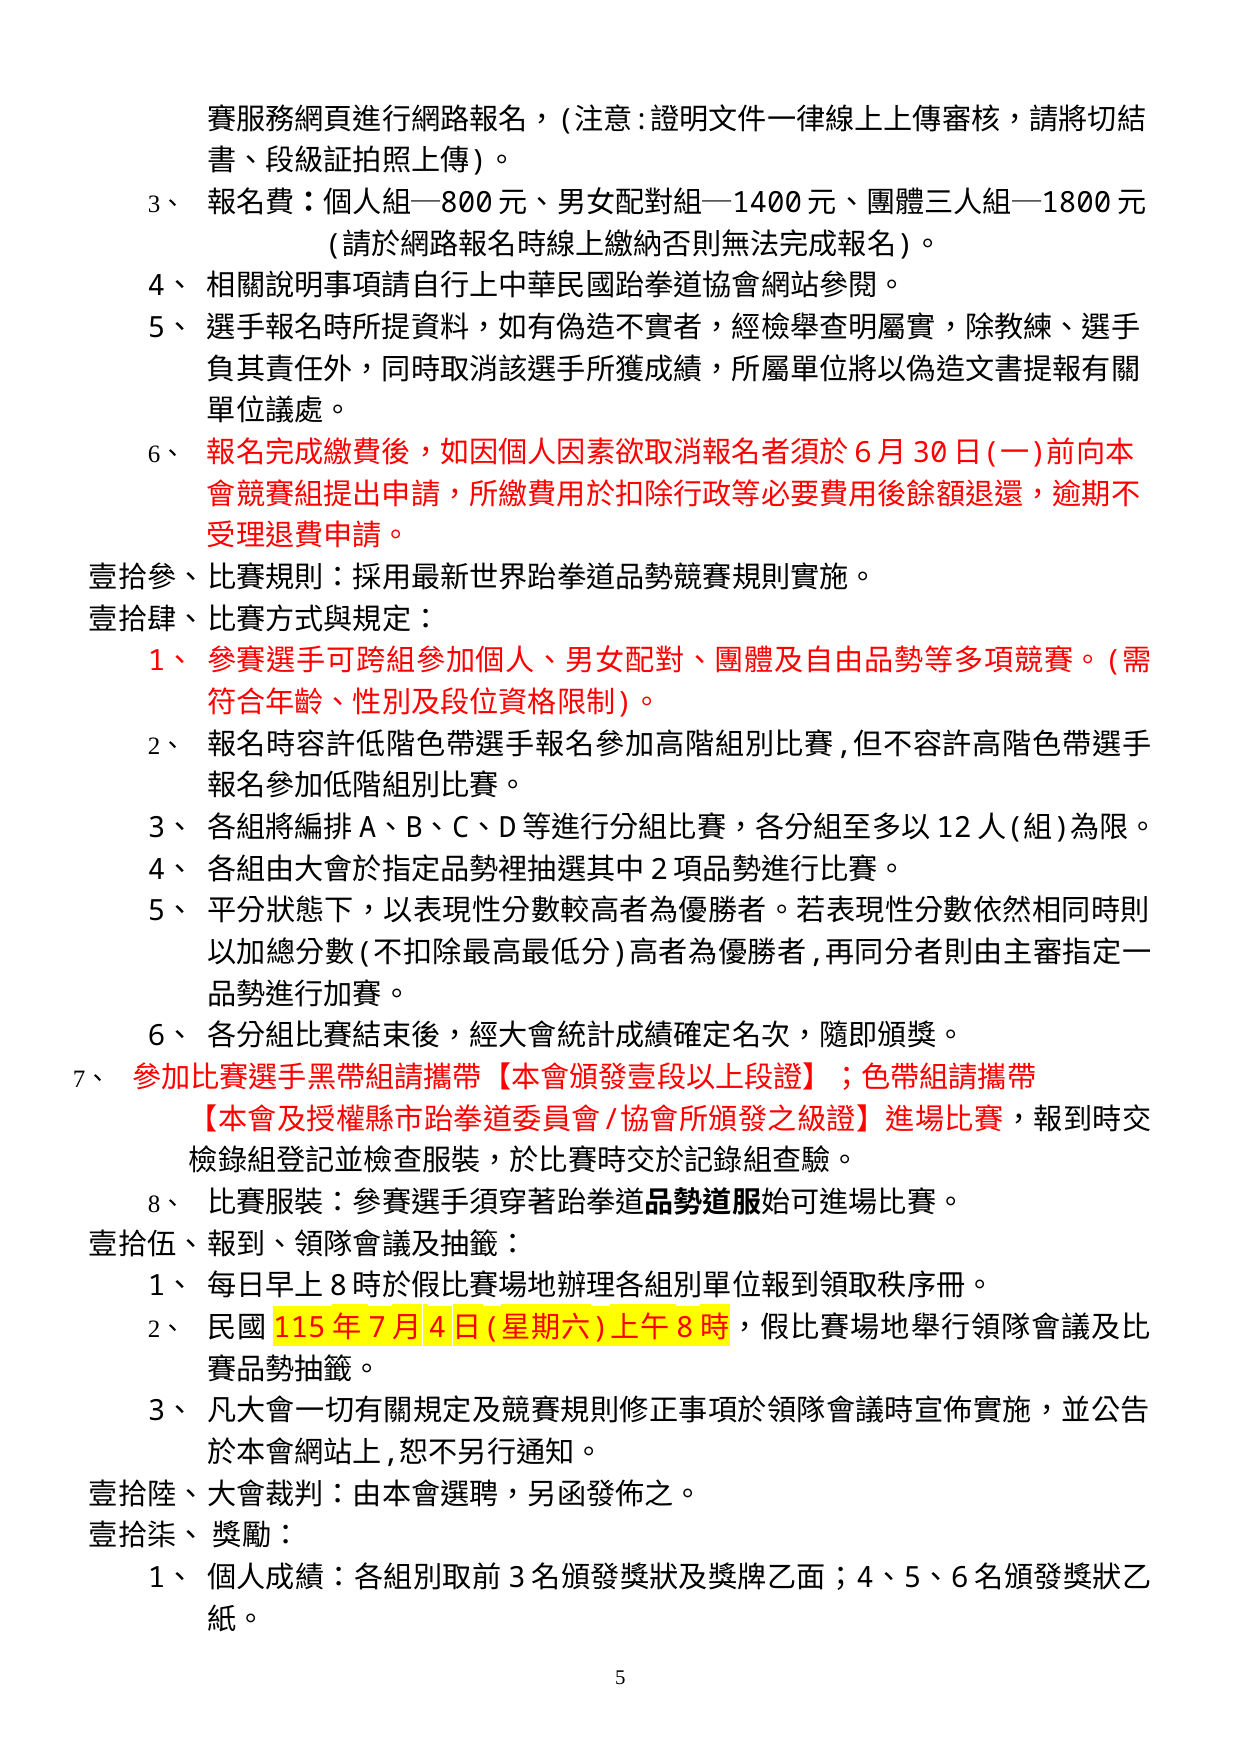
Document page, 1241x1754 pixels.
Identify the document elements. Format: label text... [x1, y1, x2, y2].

list 每日早上8時於假比賽場地辦理各組別單位報到領取秩序冊。 [148, 1262, 1152, 1304]
list 各組將編排A、B、C、D等進行分組比賽，各分組至多以12人(組)為限。 [148, 804, 1152, 846]
list 各分組比賽結束後，經大會統計成績確定名次，隨即頒獎。 [148, 1012, 1152, 1054]
list 各組由大會於指定品勢裡抽選其中2項品勢進行比賽。 [148, 846, 1152, 887]
list 凡大會一切有關規定及競賽規則修正事項於領隊會議時宣佈實施，並公告於本會網站上,恕不另行通知。 [148, 1387, 1152, 1471]
list 比賽方式與規定： [89, 596, 1152, 637]
list 比賽規則：採用最新世界跆拳道品勢競賽規則實施。 [89, 554, 1152, 596]
text 【本會及授權縣市跆拳道委員會/協會所頒發之級證】進場比賽，報到時交檢錄組登記並檢查服裝，於比賽時交於記錄組查驗。 [189, 1096, 1152, 1179]
list 民國115年7月4日(星期六)上午8時，假比賽場地舉行領隊會議及比賽品勢抽籤。 [148, 1304, 1152, 1387]
list 個人成績：各組別取前3名頒發獎狀及獎牌乙面；4、5、6名頒發獎狀乙紙。 [148, 1554, 1152, 1637]
list 選手報名時所提資料，如有偽造不實者，經檢舉查明屬實，除教練、選手負其責任外，同時取消該選手所獲成績，所屬單位將以偽造文書提報有關單位議處。 [148, 304, 1152, 429]
list 報到、領隊會議及抽籤： [89, 1221, 1152, 1262]
list 報名費：個人組─800元、男女配對組─1400元、團體三人組─1800元 [148, 179, 1152, 221]
list 比賽服裝：參賽選手須穿著跆拳道品勢道服始可進場比賽。 [148, 1179, 1152, 1221]
list 參加比賽選手黑帶組請攜帶【本會頒發壹段以上段證】；色帶組請攜帶 [73, 1054, 1152, 1096]
list 報名時容許低階色帶選手報名參加高階組別比賽,但不容許高階色帶選手報名參加低階組別比賽。 [148, 721, 1152, 804]
list 參賽選手可跨組參加個人、男女配對、團體及自由品勢等多項競賽。(需符合年齡、性別及段位資格限制)。 [148, 637, 1152, 721]
list 報名完成繳費後，如因個人因素欲取消報名者須於6月30日(一)前向本會競賽組提出申請，所繳費用於扣除行政等必要費用後餘額退還，逾期不受理退費申請。 [148, 429, 1152, 554]
list 獎勵： [89, 1512, 1152, 1554]
list 平分狀態下，以表現性分數較高者為優勝者。若表現性分數依然相同時則以加總分數(不扣除最高最低分)高者為優勝者,再同分者則由主審指定一品勢進行加賽。 [148, 887, 1152, 1012]
list 大會裁判：由本會選聘，另函發佈之。 [89, 1471, 1152, 1512]
text (請於網路報名時線上繳納否則無法完成報名)。 [307, 221, 1152, 262]
list 賽服務網頁進行網路報名，(注意:證明文件一律線上上傳審核，請將切結書、段級証拍照上傳)。 [148, 96, 1152, 179]
list 相關說明事項請自行上中華民國跆拳道協會網站參閱。 [147, 262, 1152, 304]
